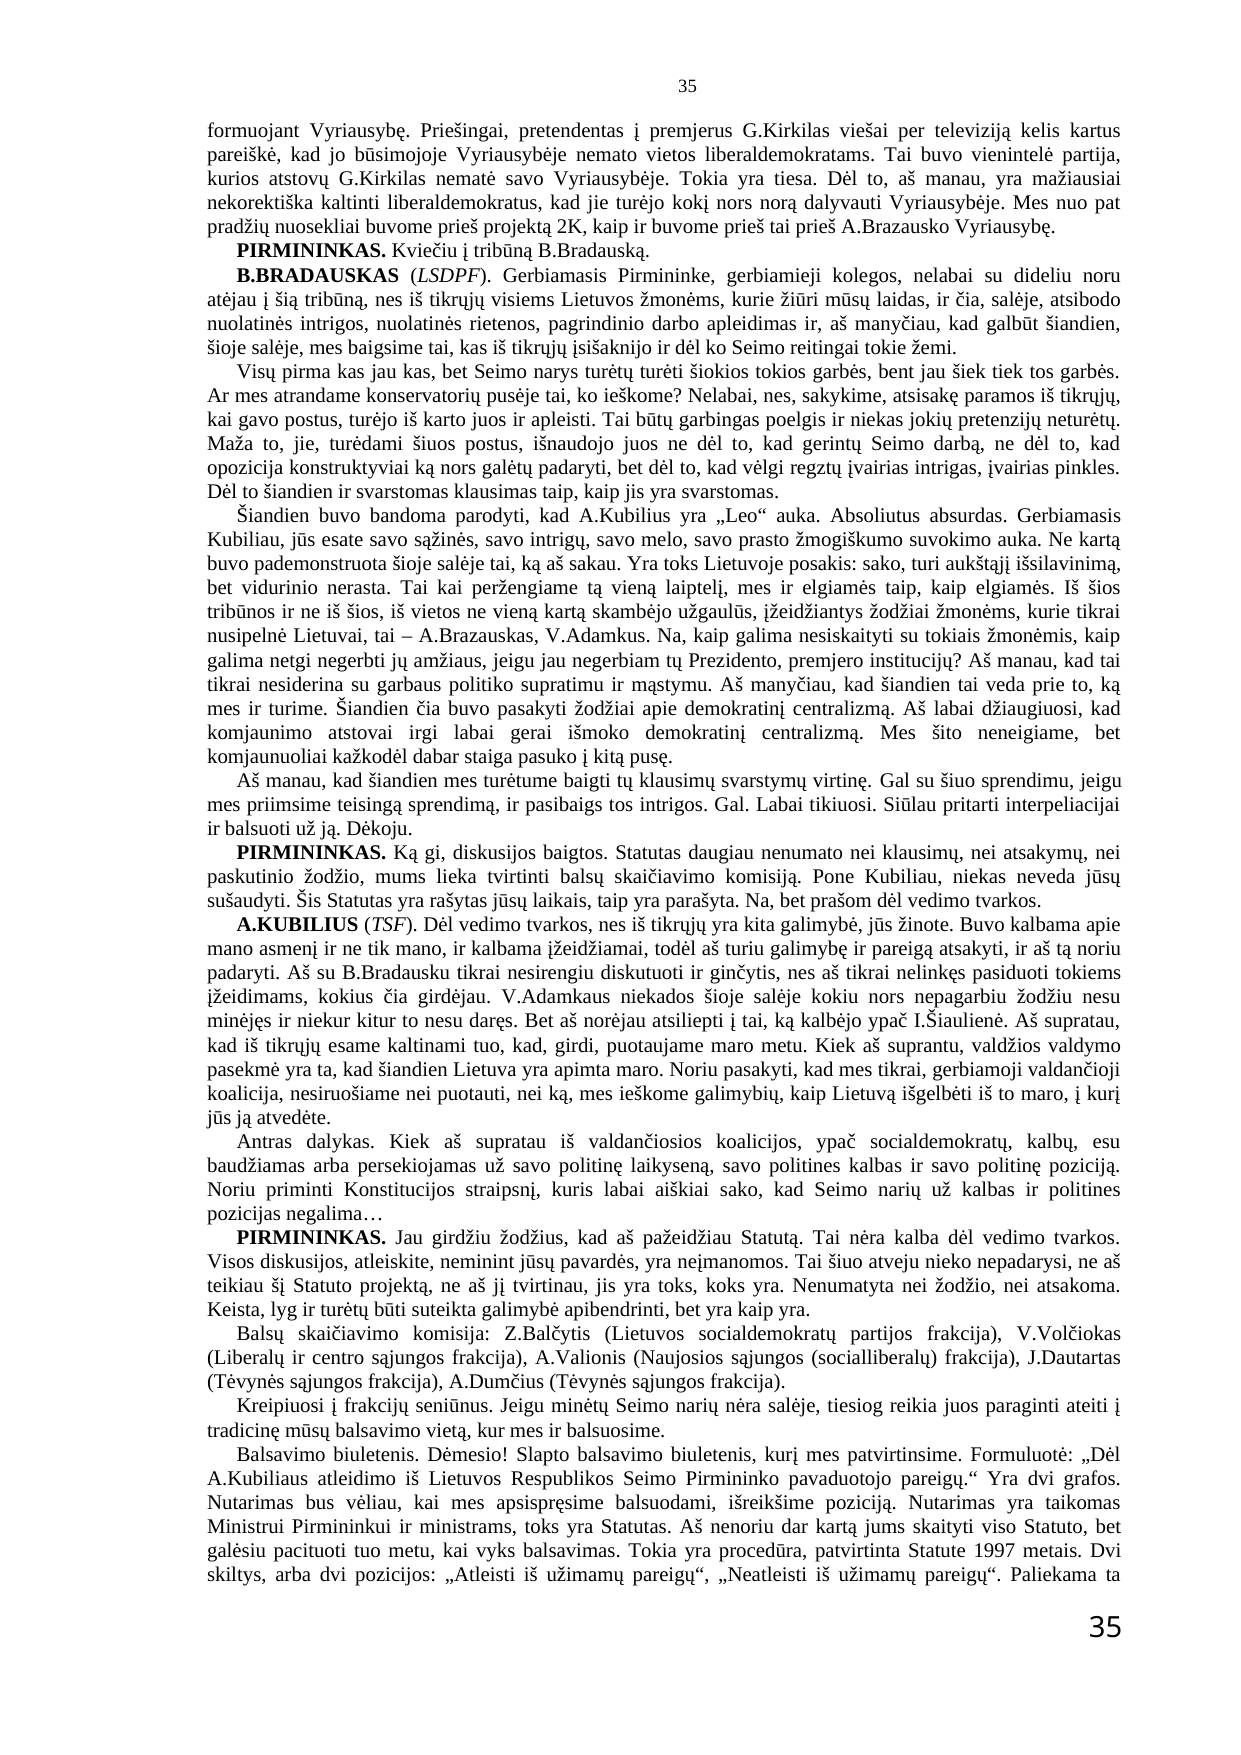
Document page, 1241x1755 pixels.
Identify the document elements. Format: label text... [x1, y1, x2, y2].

text Kreipiuosi į frakcijų seniūnus. Jeigu minėtų Seimo narių nėra salėje, tiesiog reikia juos paraginti ateiti į tradicinę mūsų balsavimo vietą, kur mes ir balsuosime. [207, 1393, 1122, 1442]
text A.KUBILIUS (TSF). Dėl vedimo tvarkos, nes iš tikrųjų yra kita galimybė, jūs žinote. Buvo kalbama apie mano asmenį ir ne tik mano, ir kalbama įžeidžiamai, todėl aš turiu galimybę ir pareigą atsakyti, ir aš tą noriu padaryti. Aš su B.Bradausku tikrai nesirengiu diskutuoti ir ginčytis, nes aš tikrai nelinkęs pasiduoti tokiems įžeidimams, kokius čia girdėjau. V.Adamkaus niekados šioje salėje kokiu nors nepagarbiu žodžiu nesu minėjęs ir niekur kitur to nesu daręs. Bet aš norėjau atsiliepti į tai, ką kalbėjo ypač I.Šiaulienė. Aš supratau, kad iš tikrųjų esame kaltinami tuo, kad, girdi, puotaujame maro metu. Kiek aš suprantu, valdžios valdymo pasekmė yra ta, kad šiandien Lietuva yra apimta maro. Noriu pasakyti, kad mes tikrai, gerbiamoji valdančioji koalicija, nesiruošiame nei puotauti, nei ką, mes ieškome galimybių, kaip Lietuvą išgelbėti iš to maro, į kurį jūs ją atvedėte. [207, 912, 1122, 1129]
text Balsavimo biuletenis. Dėmesio! Slapto balsavimo biuletenis, kurį mes patvirtinsime. Formuluotė: „Dėl A.Kubiliaus atleidimo iš Lietuvos Respublikos Seimo Pirmininko pavaduotojo pareigų.“ Yra dvi grafos. Nutarimas bus vėliau, kai mes apsispręsime balsuodami, išreikšime poziciją. Nutarimas yra taikomas Ministrui Pirmininkui ir ministrams, toks yra Statutas. Aš nenoriu dar kartą jums skaityti viso Statuto, bet galėsiu pacituoti tuo metu, kai vyks balsavimas. Tokia yra procedūra, patvirtinta Statute 1997 metais. Dvi skiltys, arba dvi pozicijos: „Atleisti iš užimamų pareigų“, „Neatleisti iš užimamų pareigų“. Paliekama ta [207, 1442, 1122, 1586]
text Aš manau, kad šiandien mes turėtume baigti tų klausimų svarstymų virtinę. gal su šiuo sprendimu, jeigu mes priimsime teisingą sprendimą, ir pasibaigs tos intrigos. Gal. Labai tikiuosi. Siūlau pritarti interpeliacijai ir balsuoti už ją. Dėkoju. [207, 768, 1122, 840]
text Balsų skaičiavimo komisija: Z.Balčytis (Lietuvos socialdemokratų partijos frakcija), V.Volčiokas (Liberalų ir centro sąjungos frakcija), A.Valionis (Naujosios sąjungos (socialliberalų) frakcija), J.Dautartas (Tėvynės sąjungos frakcija), A.Dumčius (Tėvynės sąjungos frakcija). [207, 1321, 1122, 1393]
text PIRMININKAS. Kviečiu į tribūną B.Bradauską. [207, 238, 1122, 262]
text B.BRADAUSKAS (LSDPF). Gerbiamasis Pirmininke, gerbiamieji kolegos, nelabai su dideliu noru atėjau į šią tribūną, nes iš tikrųjų visiems Lietuvos žmonėms, kurie žiūri mūsų laidas, ir čia, salėje, atsibodo nuolatinės intrigos, nuolatinės rietenos, pagrindinio darbo apleidimas ir, aš manyčiau, kad galbūt šiandien, šioje salėje, mes baigsime tai, kas iš tikrųjų įsišaknijo ir dėl ko Seimo reitingai tokie žemi. [207, 262, 1122, 359]
text formuojant Vyriausybę. Priešingai, pretendentas į premjerus G.Kirkilas viešai per televiziją kelis kartus pareiškė, kad jo būsimojoje Vyriausybėje nemato vietos liberaldemokratams. Tai buvo vienintelė partija, kurios atstovų G.Kirkilas nematė savo Vyriausybėje. Tokia yra tiesa. Dėl to, aš manau, yra mažiausiai nekorektiška kaltinti liberaldemokratus, kad jie turėjo kokį nors norą dalyvauti Vyriausybėje. Mes nuo pat pradžių nuosekliai buvome prieš projektą 2K, kaip ir buvome prieš tai prieš A.Brazausko Vyriausybę. [207, 118, 1122, 238]
text Antras dalykas. Kiek aš supratau iš valdančiosios koalicijos, ypač socialdemokratų, kalbų, esu baudžiamas arba persekiojamas už savo politinę laikyseną, savo politines kalbas ir savo politinę poziciją. Noriu priminti Konstitucijos straipsnį, kuris labai aiškiai sako, kad Seimo narių už kalbas ir politines pozicijas negalima… [207, 1129, 1122, 1225]
text Šiandien buvo bandoma parodyti, kad A.Kubilius yra „Leo“ auka. Absoliutus absurdas. Gerbiamasis Kubiliau, jūs esate savo sąžinės, savo intrigų, savo melo, savo prasto žmogiškumo suvokimo auka. Ne kartą buvo pademonstruota šioje salėje tai, ką aš sakau. Yra toks Lietuvoje posakis: sako, turi aukštąjį išsilavinimą, bet vidurinio nerasta. Tai kai peržengiame tą vieną laiptelį, mes ir elgiamės taip, kaip elgiamės. Iš šios tribūnos ir ne iš šios, iš vietos ne vieną kartą skambėjo užgaulūs, įžeidžiantys žodžiai žmonėms, kurie tikrai nusipelnė Lietuvai, tai – A.Brazauskas, V.Adamkus. Na, kaip galima nesiskaityti su tokiais žmonėmis, kaip galima netgi negerbti jų amžiaus, jeigu jau negerbiam tų Prezidento, premjero institucijų? Aš manau, kad tai tikrai nesiderina su garbaus politiko supratimu ir mąstymu. Aš manyčiau, kad šiandien tai veda prie to, ką mes ir turime. Šiandien čia buvo pasakyti žodžiai apie demokratinį centralizmą. Aš labai džiaugiuosi, kad komjaunimo atstovai irgi labai gerai išmoko demokratinį centralizmą. Mes šito neneigiame, bet komjaunuoliai kažkodėl dabar staiga pasuko į kitą pusę. [207, 503, 1122, 768]
text PIRMININKAS. Jau girdžiu žodžius, kad aš pažeidžiau Statutą. Tai nėra kalba dėl vedimo tvarkos. Visos diskusijos, atleiskite, neminint jūsų pavardės, yra neįmanomos. Tai šiuo atveju nieko nepadarysi, ne aš teikiau šį Statuto projektą, ne aš jį tvirtinau, jis yra toks, koks yra. Nenumatyta nei žodžio, nei atsakoma. Keista, lyg ir turėtų būti suteikta galimybė apibendrinti, bet yra kaip yra. [207, 1225, 1122, 1321]
text visų pirma kas jau kas, bet Seimo narys turėtų turėti šiokios tokios garbės, bent jau šiek tiek tos garbės. Ar mes atrandame konservatorių pusėje tai, ko ieškome? Nelabai, nes, sakykime, atsisakę paramos iš tikrųjų, kai gavo postus, turėjo iš karto juos ir apleisti. Tai būtų garbingas poelgis ir niekas jokių pretenzijų neturėtų. Maža to, jie, turėdami šiuos postus, išnaudojo juos ne dėl to, kad gerintų Seimo darbą, ne dėl to, kad opozicija konstruktyviai ką nors galėtų padaryti, bet dėl to, kad vėlgi regztų įvairias intrigas, įvairias pinkles. Dėl to šiandien ir svarstomas klausimas taip, kaip jis yra svarstomas. [207, 359, 1122, 503]
text PIRMININKAS. Ką gi, diskusijos baigtos. Statutas daugiau nenumato nei klausimų, nei atsakymų, nei paskutinio žodžio, mums lieka tvirtinti balsų skaičiavimo komisiją. Pone Kubiliau, niekas neveda jūsų sušaudyti. Šis Statutas yra rašytas jūsų laikais, taip yra parašyta. Na, bet prašom dėl vedimo tvarkos. [207, 840, 1122, 912]
